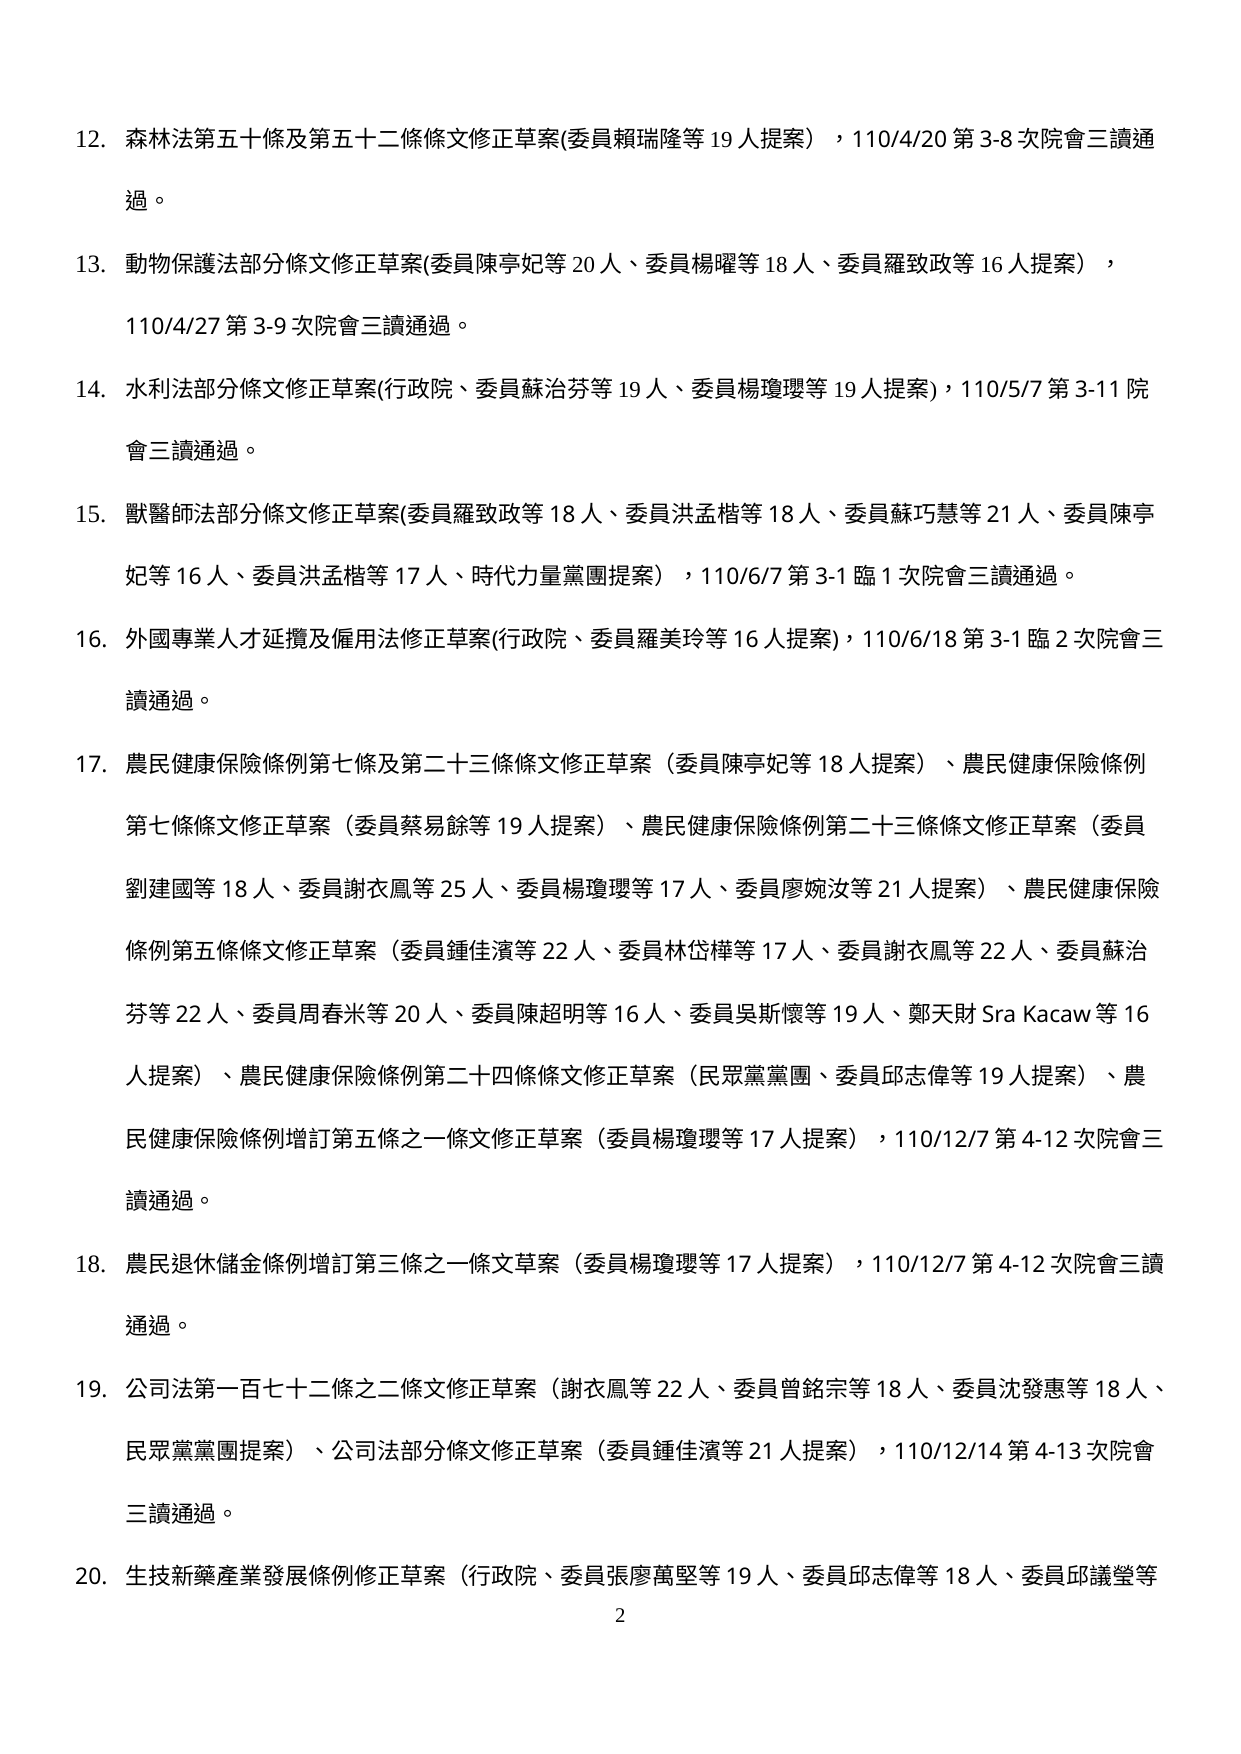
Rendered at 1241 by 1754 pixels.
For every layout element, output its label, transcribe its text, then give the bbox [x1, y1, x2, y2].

list 獸醫師法部分條文修正草案(委員羅致政等18人、委員洪孟楷等18人、委員蘇巧慧等21人、委員陳亭妃等16人、委員洪孟楷等17人、時代力量黨團提案），110/6/7第3-1臨1次院會三讀通過。 [75, 471, 1165, 596]
list 農民退休儲金條例增訂第三條之一條文草案（委員楊瓊瓔等17人提案），110/12/7第4-12次院會三讀通過。 [75, 1221, 1165, 1346]
list 森林法第五十條及第五十二條條文修正草案(委員賴瑞隆等19人提案），110/4/20第3-8次院會三讀通過。 [75, 96, 1165, 221]
list 農民健康保險條例第七條及第二十三條條文修正草案（委員陳亭妃等18人提案）、農民健康保險條例第七條條文修正草案（委員蔡易餘等19人提案）、農民健康保險條例第二十三條條文修正草案（委員劉建國等18人、委員謝衣鳯等25人、委員楊瓊瓔等17人、委員廖婉汝等21人提案）、農民健康保險條例第五條條文修正草案（委員鍾佳濱等22人、委員林岱樺等17人、委員謝衣鳯等22人、委員蘇治芬等22人、委員周春米等20人、委員陳超明等16人、委員吳斯懷等19人、鄭天財Sra Kacaw等16人提案）、農民健康保險條例第二十四條條文修正草案（民眾黨黨團、委員邱志偉等19人提案）、農民健康保險條例增訂第五條之一條文修正草案（委員楊瓊瓔等17人提案），110/12/7第4-12次院會三讀通過。 [75, 721, 1165, 1221]
list 公司法第一百七十二條之二條文修正草案（謝衣鳯等22人、委員曾銘宗等18人、委員沈發惠等18人、民眾黨黨團提案）、公司法部分條文修正草案（委員鍾佳濱等21人提案），110/12/14第4-13次院會三讀通過。 [75, 1346, 1165, 1533]
list 水利法部分條文修正草案(行政院、委員蘇治芬等19人、委員楊瓊瓔等19人提案)，110/5/7第3-11院會三讀通過。 [75, 346, 1165, 471]
list 生技新藥產業發展條例修正草案（行政院、委員張廖萬堅等19人、委員邱志偉等18人、委員邱議瑩等 [75, 1533, 1165, 1596]
list 動物保護法部分條文修正草案(委員陳亭妃等20人、委員楊曜等18人、委員羅致政等16人提案），110/4/27第3-9次院會三讀通過。 [75, 221, 1165, 346]
list 外國專業人才延攬及僱用法修正草案(行政院、委員羅美玲等16人提案)，110/6/18第3-1臨2次院會三讀通過。 [75, 596, 1165, 721]
